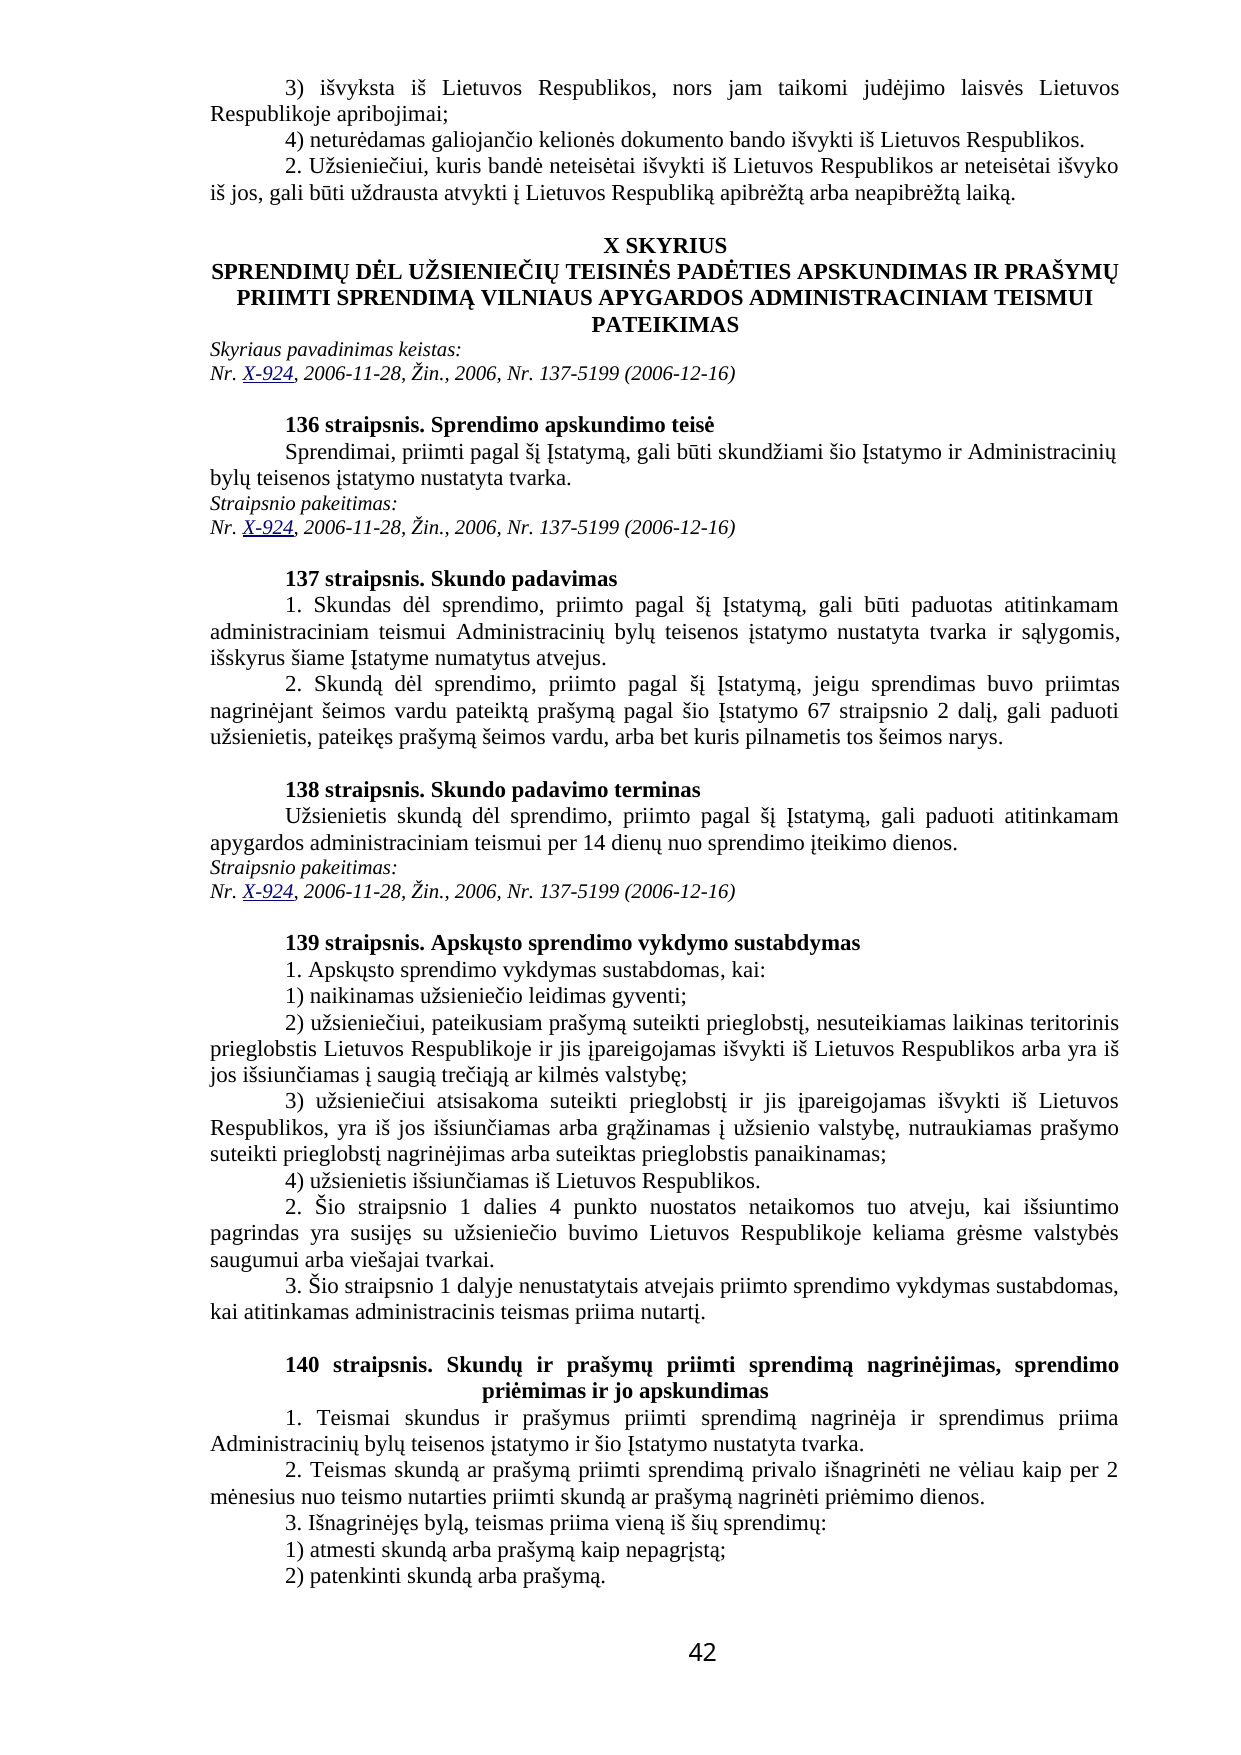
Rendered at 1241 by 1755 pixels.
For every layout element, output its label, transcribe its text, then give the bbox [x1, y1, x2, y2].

text Sprendimai, priimti pagal šį Įstatymą, gali būti skundžiami šio Įstatymo ir Administracinių bylų teisenos įstatymo nustatyta tvarka. [210, 438, 1120, 491]
text 1. Skundas dėl sprendimo, priimto pagal šį Įstatymą, gali būti paduotas atitinkamam administraciniam teismui Administracinių bylų teisenos įstatymo nustatyta tvarka ir sąlygomis, išskyrus šiame Įstatyme numatytus atvejus. [210, 591, 1120, 671]
text Nr. X-924, 2006-11-28, Žin., 2006, Nr. 137-5199 (2006-12-16) [210, 515, 1120, 539]
text X SKYRIUS [210, 232, 1120, 258]
text 2. Užsieniečiui, kuris bandė neteisėtai išvykti iš Lietuvos Respublikos ar neteisėtai išvyko iš jos, gali būti uždrausta atvykti į Lietuvos Respubliką apibrėžtą arba neapibrėžtą laiką. [210, 153, 1120, 205]
text 2) užsieniečiui, pateikusiam prašymą suteikti prieglobstį, nesuteikiamas laikinas teritorinis prieglobstis Lietuvos Respublikoje ir jis įpareigojamas išvykti iš Lietuvos Respublikos arba yra iš jos išsiunčiamas į saugią trečiąją ar kilmės valstybę; [210, 1008, 1120, 1088]
text Užsienietis skundą dėl sprendimo, priimto pagal šį Įstatymą, gali paduoti atitinkamam apygardos administraciniam teismui per 14 dienų nuo sprendimo įteikimo dienos. [210, 802, 1120, 855]
text 2) patenkinti skundą arba prašymą. [210, 1562, 1120, 1588]
text 137 straipsnis. Skundo padavimas [210, 565, 1120, 591]
text 136 straipsnis. Sprendimo apskundimo teisė [210, 412, 1120, 438]
text 3. Išnagrinėjęs bylą, teismas priima vieną iš šių sprendimų: [210, 1509, 1120, 1536]
text 2. Šio straipsnio 1 dalies 4 punkto nuostatos netaikomos tuo atveju, kai išsiuntimo pagrindas yra susijęs su užsieniečio buvimo Lietuvos Respublikoje keliama grėsme valstybės saugumui arba viešajai tvarkai. [210, 1193, 1120, 1272]
text 3. Šio straipsnio 1 dalyje nenustatytais atvejais priimto sprendimo vykdymas sustabdomas, kai atitinkamas administracinis teismas priima nutartį. [210, 1272, 1120, 1325]
text 1) naikinamas užsieniečio leidimas gyventi; [210, 982, 1120, 1008]
text Straipsnio pakeitimas: [210, 855, 1120, 879]
text Nr. X-924, 2006-11-28, Žin., 2006, Nr. 137-5199 (2006-12-16) [210, 361, 1120, 385]
text 138 straipsnis. Skundo padavimo terminas [210, 776, 1120, 802]
text 4) užsienietis išsiunčiamas iš Lietuvos Respublikos. [210, 1167, 1120, 1193]
text 3) užsieniečiui atsisakoma suteikti prieglobstį ir jis įpareigojamas išvykti iš Lietuvos Respublikos, yra iš jos išsiunčiamas arba grąžinamas į užsienio valstybę, nutraukiamas prašymo suteikti prieglobstį nagrinėjimas arba suteiktas prieglobstis panaikinamas; [210, 1088, 1120, 1167]
text Nr. X-924, 2006-11-28, Žin., 2006, Nr. 137-5199 (2006-12-16) [210, 879, 1120, 903]
text 1. Apskųsto sprendimo vykdymas sustabdomas, kai: [210, 956, 1120, 982]
text 2. Skundą dėl sprendimo, priimto pagal šį Įstatymą, jeigu sprendimas buvo priimtas nagrinėjant šeimos vardu pateiktą prašymą pagal šio Įstatymo 67 straipsnio 2 dalį, gali paduoti užsienietis, pateikęs prašymą šeimos vardu, arba bet kuris pilnametis tos šeimos narys. [210, 671, 1120, 749]
text 1. Teismai skundus ir prašymus priimti sprendimą nagrinėja ir sprendimus priima Administracinių bylų teisenos įstatymo ir šio Įstatymo nustatyta tvarka. [210, 1404, 1120, 1457]
text Straipsnio pakeitimas: [210, 491, 1120, 515]
text Skyriaus pavadinimas keistas: [210, 337, 1120, 361]
text 140 straipsnis. Skundų ir prašymų priimti sprendimą nagrinėjimas, sprendimo priėmimas ir jo apskundimas [285, 1351, 1120, 1404]
text 1) atmesti skundą arba prašymą kaip nepagrįstą; [210, 1536, 1120, 1562]
text 3) išvyksta iš Lietuvos Respublikos, nors jam taikomi judėjimo laisvės Lietuvos Respublikoje apribojimai; [210, 73, 1120, 126]
text SPRENDIMŲ DĖL UŽSIENIEČIŲ TEISINĖS PADĖTIES APSKUNDIMAS IR PRAŠYMŲ PRIIMTI SPRENDIMĄ VILNIAUS APYGARDOS ADMINISTRACINIAM TEISMUI PATEIKIMAS [210, 258, 1120, 337]
text 4) neturėdamas galiojančio kelionės dokumento bando išvykti iš Lietuvos Respublikos. [210, 126, 1120, 153]
text 139 straipsnis. Apskųsto sprendimo vykdymo sustabdymas [210, 929, 1120, 956]
text 2. Teismas skundą ar prašymą priimti sprendimą privalo išnagrinėti ne vėliau kaip per 2 mėnesius nuo teismo nutarties priimti skundą ar prašymą nagrinėti priėmimo dienos. [210, 1457, 1120, 1509]
